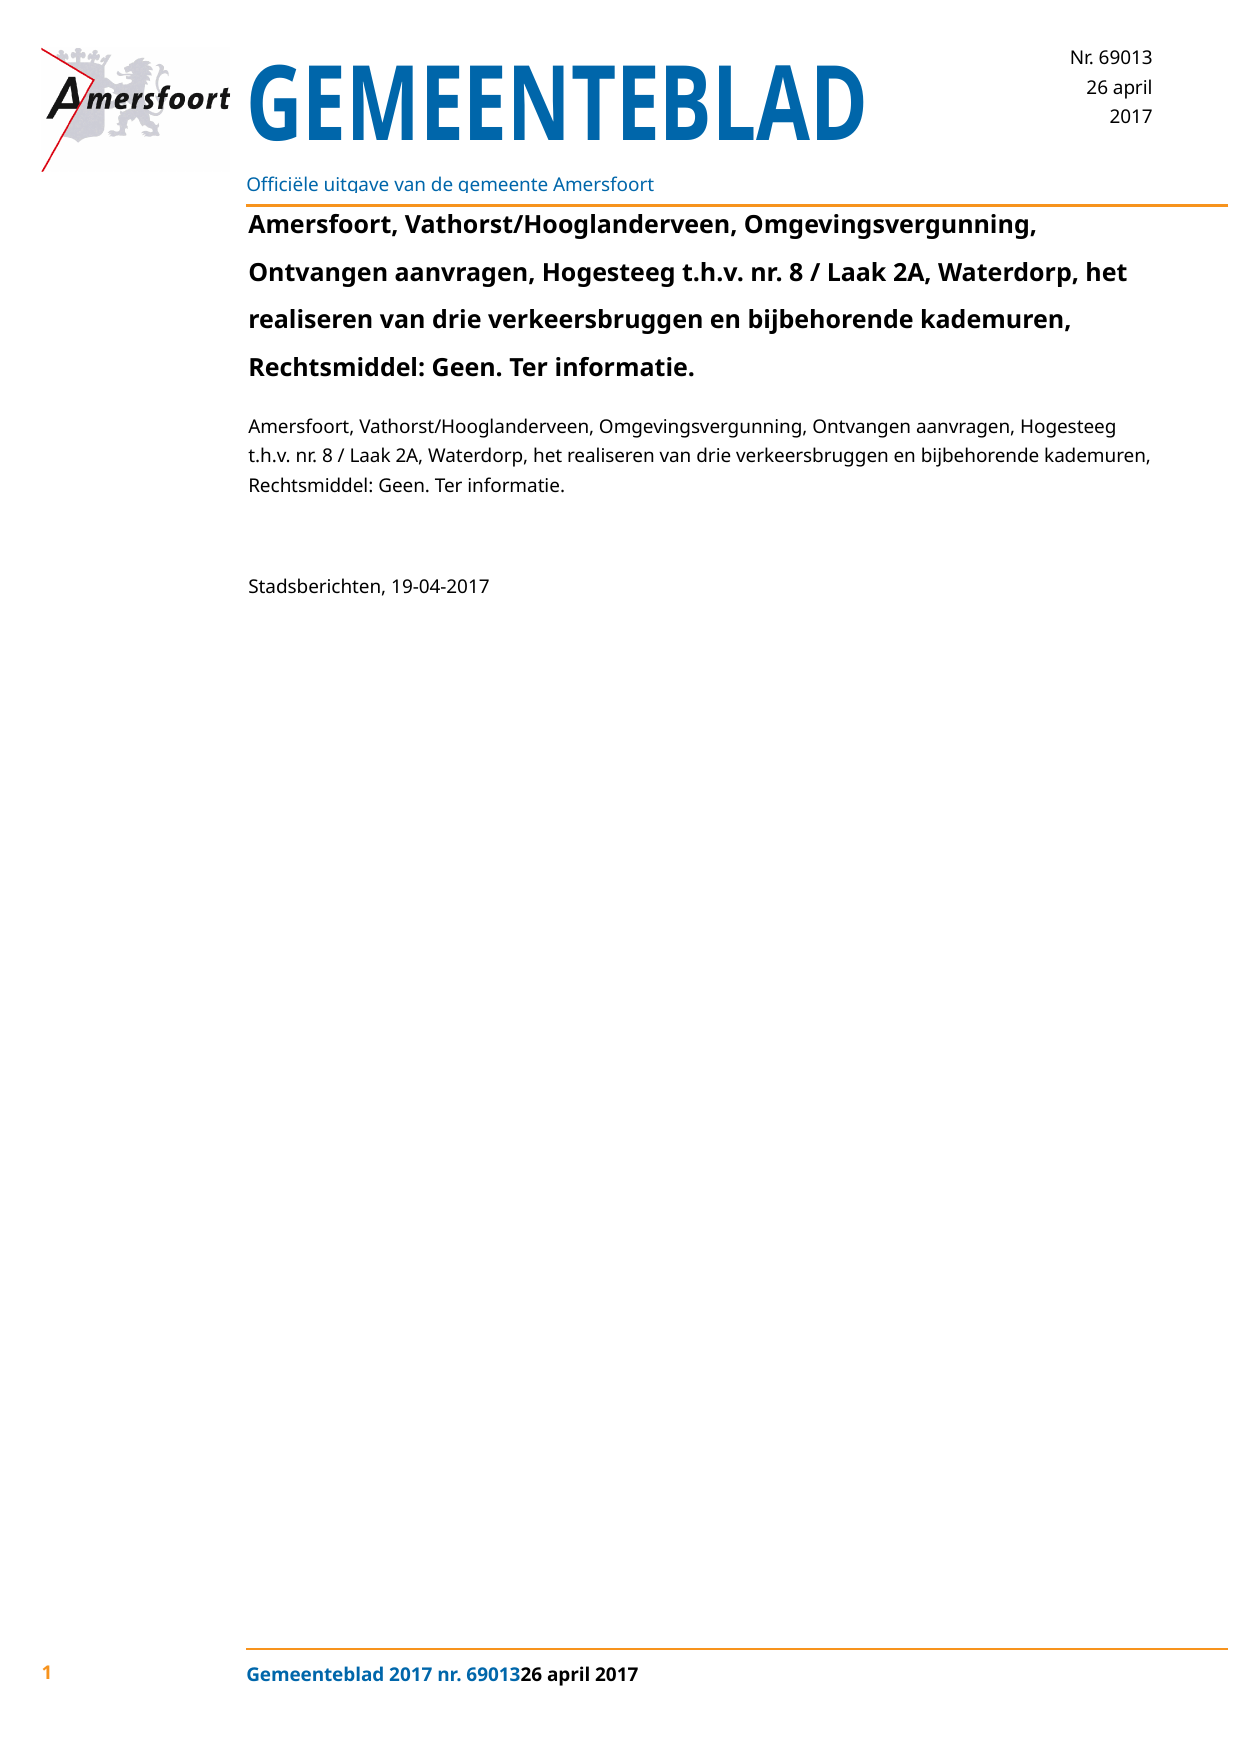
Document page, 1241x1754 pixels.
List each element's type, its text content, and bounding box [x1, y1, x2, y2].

text Stadsberichten, 19-04-2017 [248, 573, 1152, 599]
text Amersfoort, Vathorst/Hooglanderveen, Omgevingsvergunning, Ontvangen aanvragen, Hogesteeg t.h.v. nr. 8 / Laak 2A, Waterdorp, het realiseren van drie verkeersbruggen en bijbehorende kademuren, Rechtsmiddel: Geen. Ter informatie. [248, 207, 1152, 384]
text Amersfoort, Vathorst/Hooglanderveen, Omgevingsvergunning, Ontvangen aanvragen, Hogesteeg t.h.v. nr. 8 / Laak 2A, Waterdorp, het realiseren van drie verkeersbruggen en bijbehorende kademuren, Rechtsmiddel: Geen. Ter informatie. [248, 413, 1152, 498]
picture [41, 47, 231, 172]
